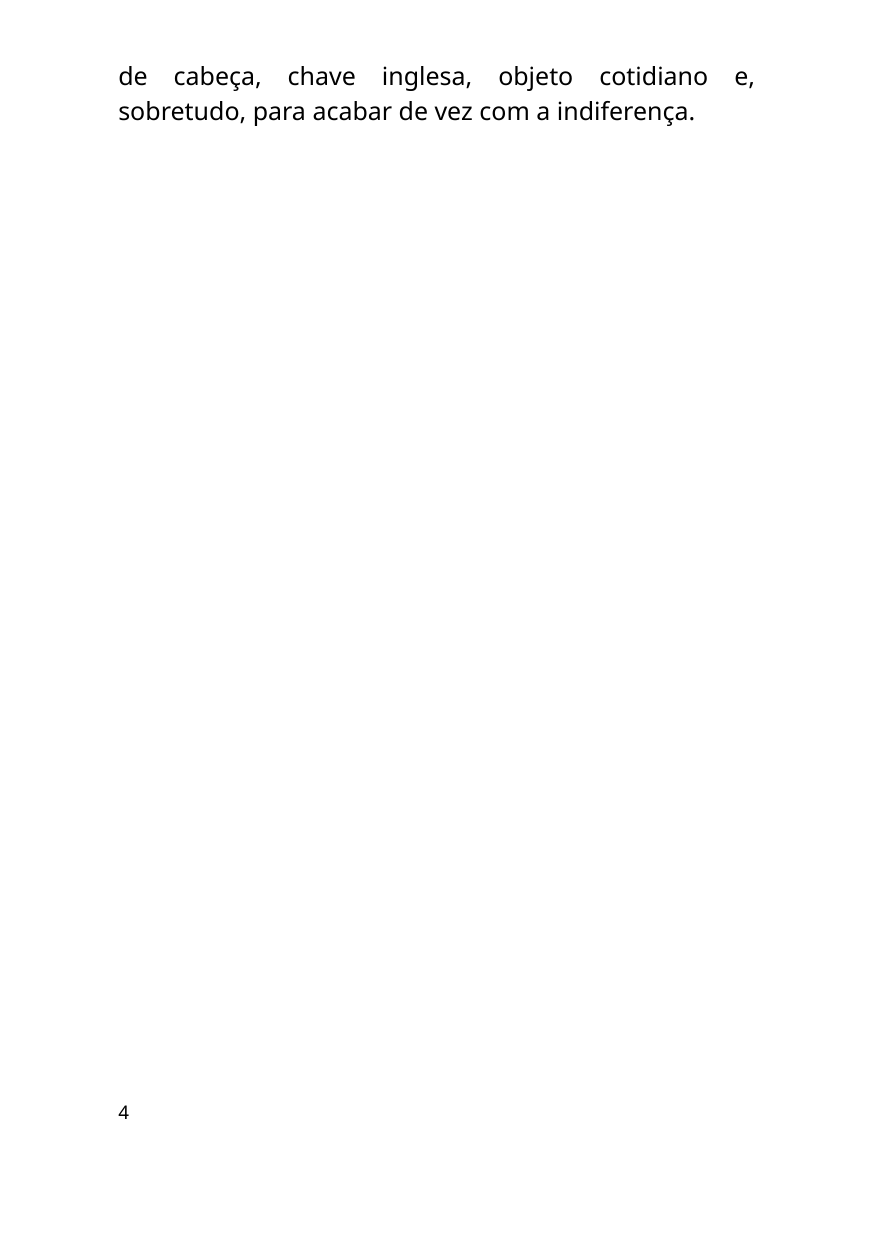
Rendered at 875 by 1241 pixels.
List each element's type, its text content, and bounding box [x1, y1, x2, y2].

text de cabeça, chave inglesa, objeto cotidiano e, sobretudo, para acabar de vez com a indiferença. [118, 59, 756, 127]
